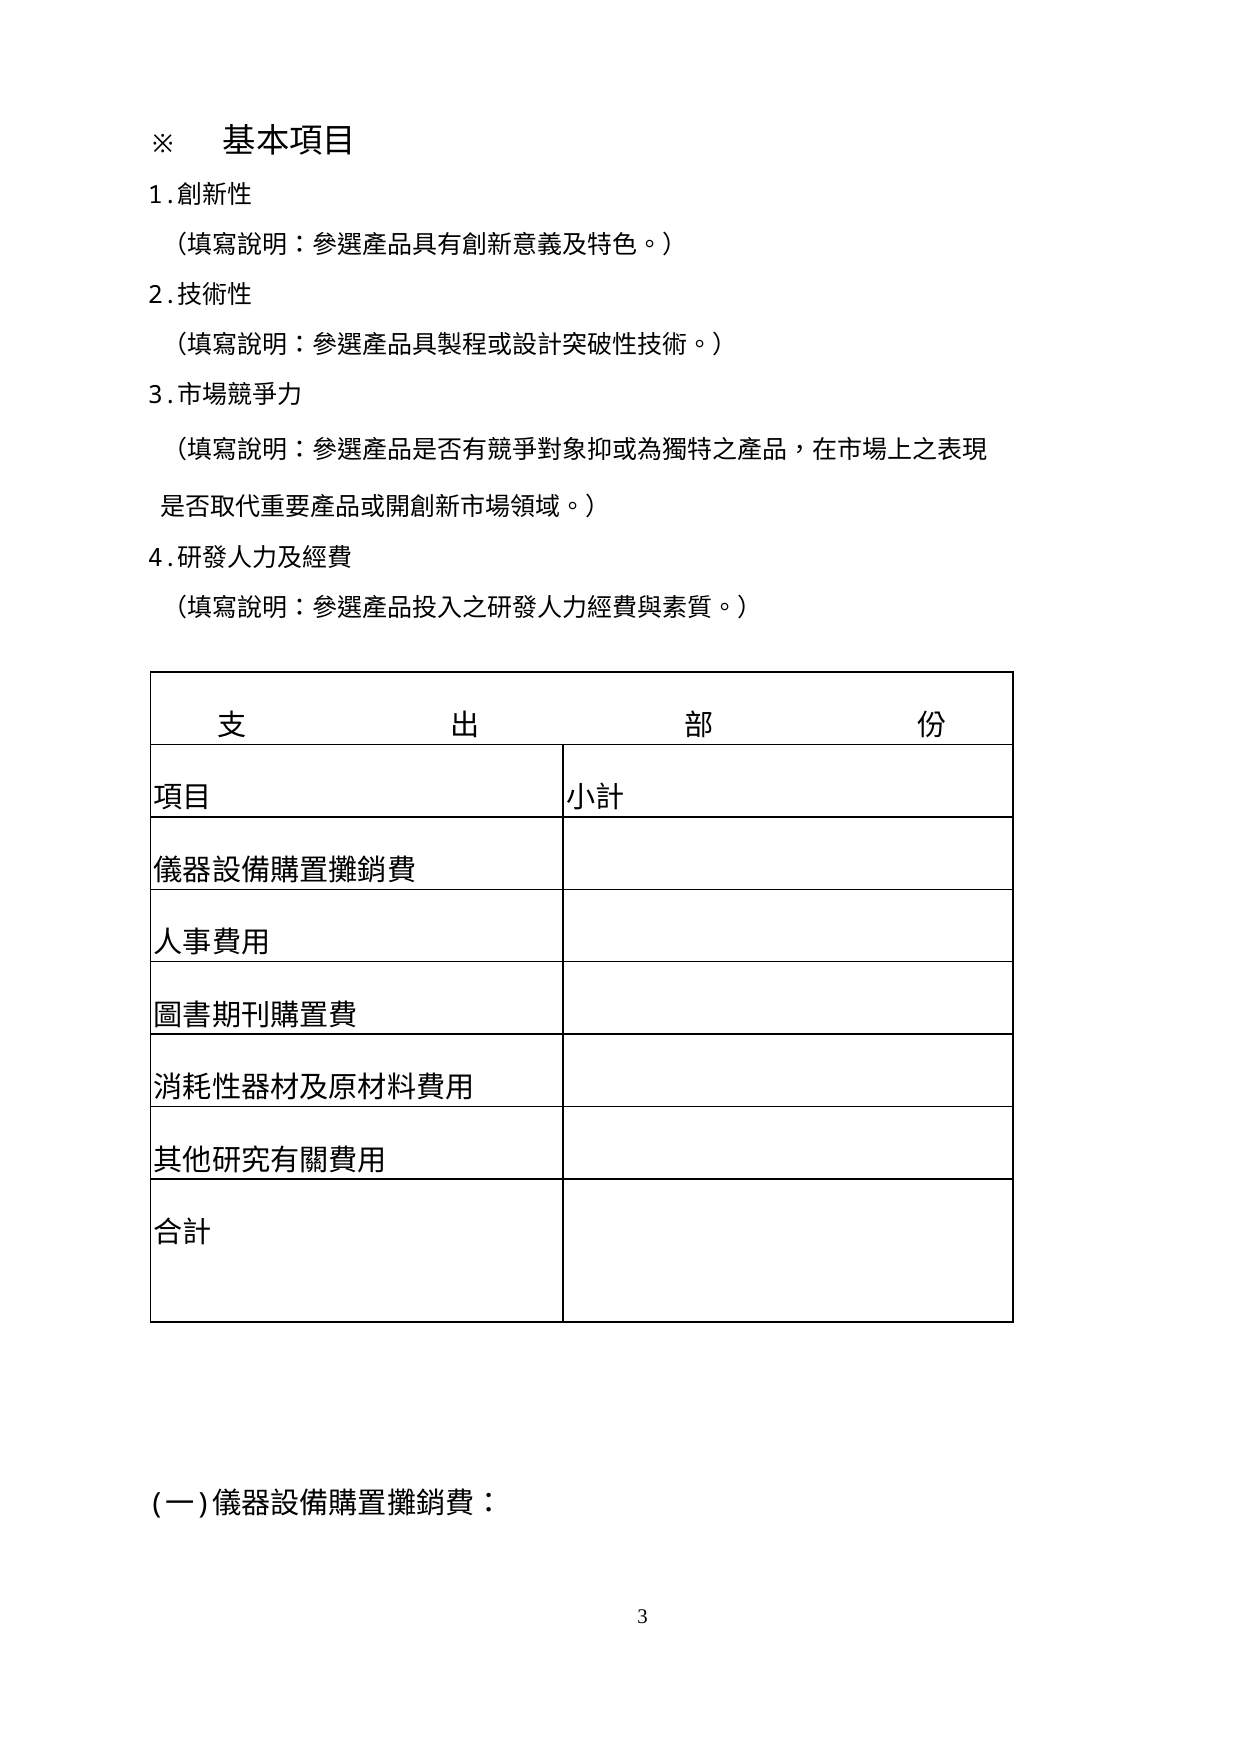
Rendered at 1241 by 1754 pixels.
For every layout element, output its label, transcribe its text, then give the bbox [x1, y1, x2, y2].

text 1.創新性 [148, 184, 1137, 209]
table_cell 消耗性器材及原材料費用 [151, 1035, 562, 1106]
table_cell 其他研究有關費用 [151, 1107, 562, 1178]
table_cell 項目 [151, 745, 562, 816]
text 2.技術性 [148, 284, 1137, 309]
table_cell [564, 1180, 1012, 1321]
table_cell 小計 [564, 745, 1012, 816]
text (一)儀器設備購置攤銷費： [148, 1479, 1137, 1522]
table_cell 圖書期刊購置費 [151, 962, 562, 1033]
text （填寫說明：參選產品投入之研發人力經費與素質。） [148, 596, 1137, 621]
table_header 支 出 部 份 [151, 673, 1012, 744]
text （填寫說明：參選產品具有創新意義及特色。） [148, 234, 1137, 259]
text 3.市場競爭力 [148, 384, 1137, 409]
text （填寫說明：參選產品是否有競爭對象抑或為獨特之產品，在市場上之表現 [148, 434, 1137, 465]
table_cell [564, 1107, 1012, 1178]
table_cell [564, 818, 1012, 888]
table_cell [564, 1035, 1012, 1106]
table_cell 儀器設備購置攤銷費 [151, 818, 562, 888]
text （填寫說明：參選產品具製程或設計突破性技術。） [148, 334, 1137, 359]
text 是否取代重要產品或開創新市場領域。） [148, 490, 1137, 521]
table_cell 人事費用 [151, 890, 562, 961]
list 基本項目 [148, 96, 1137, 159]
table_cell [564, 962, 1012, 1033]
table_cell 合計 [151, 1180, 562, 1321]
text 4.研發人力及經費 [148, 546, 1137, 571]
table_cell [564, 890, 1012, 961]
